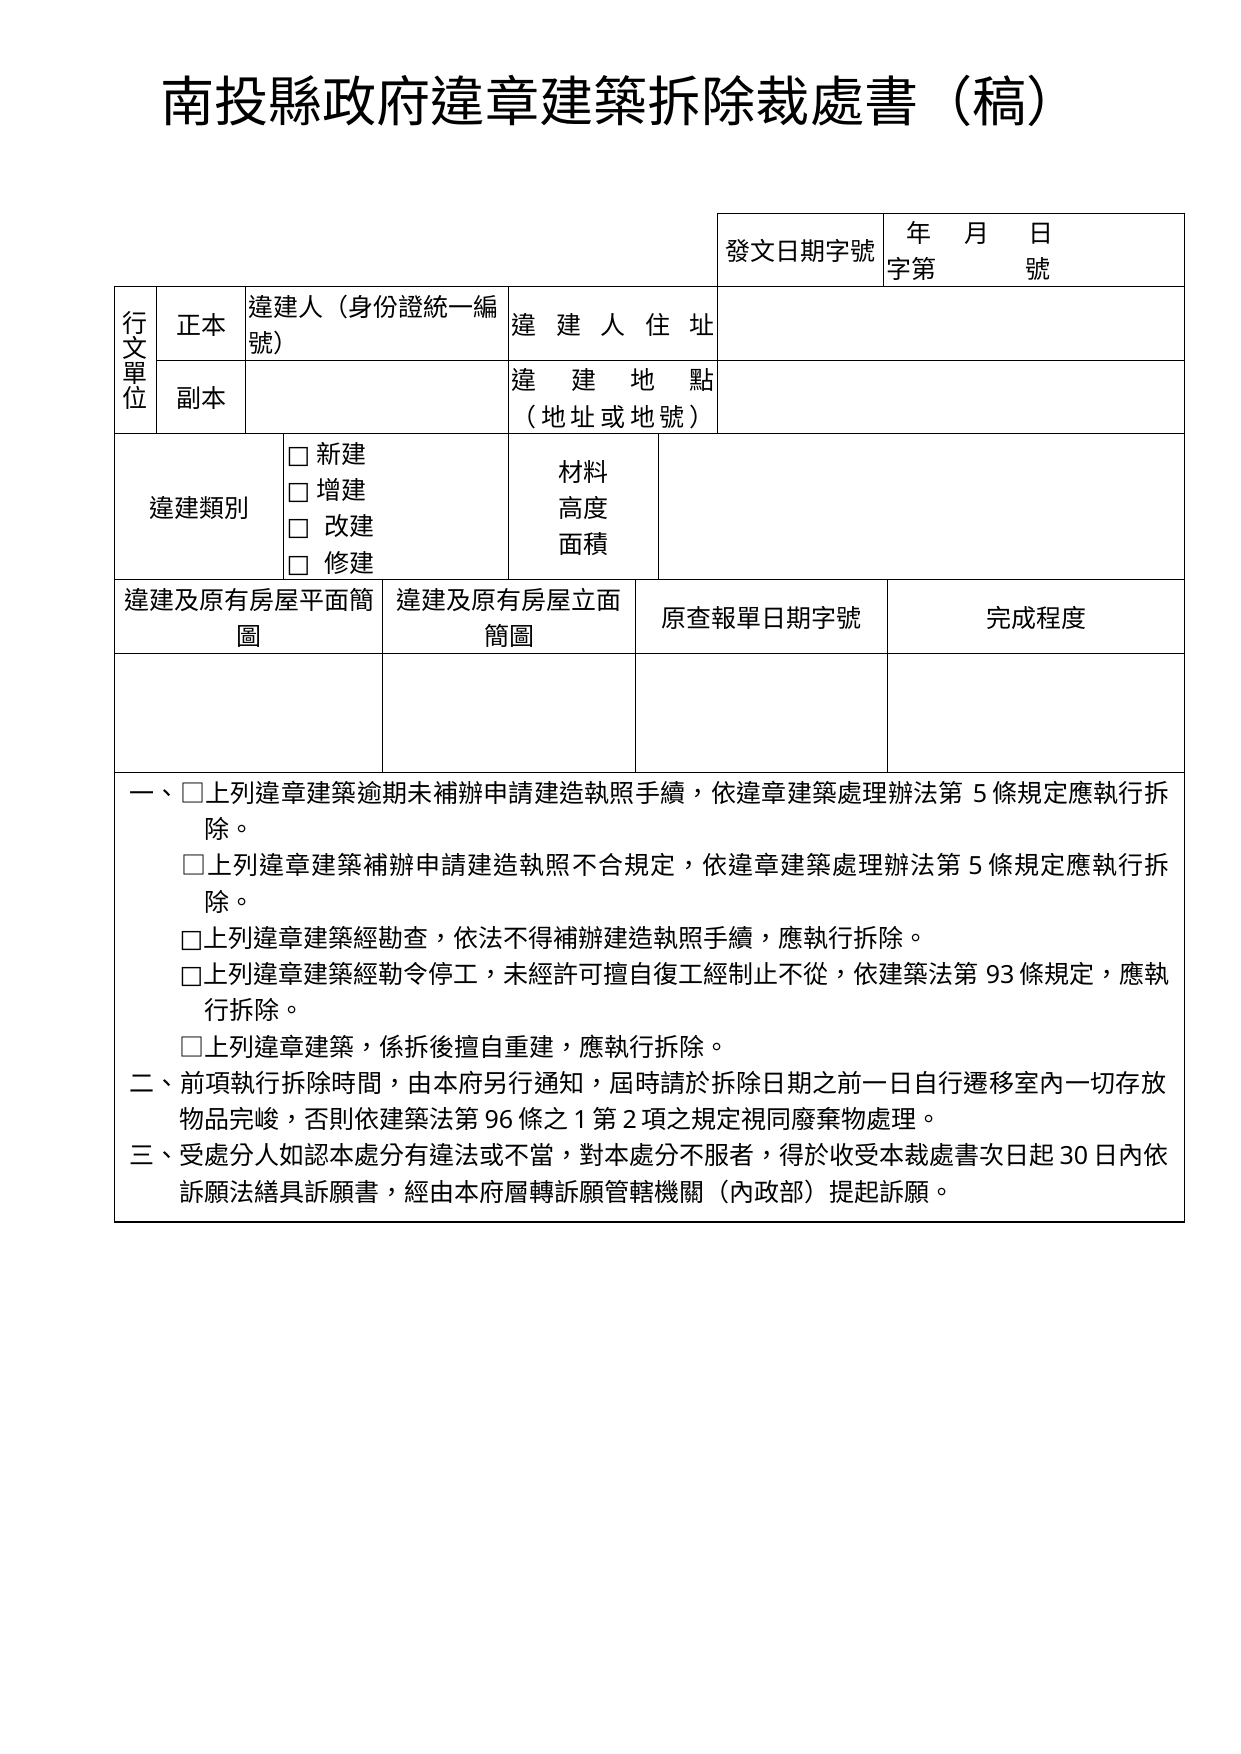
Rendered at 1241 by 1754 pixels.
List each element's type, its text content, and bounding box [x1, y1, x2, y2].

text 南投縣政府違章建築拆除裁處書（稿） [118, 59, 1122, 137]
table_cell 違建人（身份證統一編號） [246, 287, 508, 360]
table_cell 副本 [157, 361, 245, 433]
table_cell 違建及原有房屋立面簡圖 [383, 580, 635, 653]
table_cell 違建及原有房屋平面簡圖 [115, 580, 382, 653]
table_cell [659, 434, 1184, 579]
table_cell [888, 654, 1184, 772]
table_cell 完成程度 [888, 580, 1184, 653]
table_cell 行文單位 [115, 287, 156, 433]
table_cell [718, 361, 1184, 433]
table_cell 一、□上列違章建築逾期未補辦申請建造執照手續，依違章建築處理辦法第5條規定應執行拆除。 □上列違章建築補辦申請建造執照不合規定，依違章建築處理辦法第5條規定應執行拆除。 □上列違章建築經勘查，依法不得補辦建造執照手續，應執行拆除。 □上列違章建築經勒令停工，未經許可擅自復工經制止不從，依建築法第93條規定，應執行拆除。 □上列違章建築，係拆後擅自重建，應執行拆除。 二、前項執行拆除時間，由本府另行通知，屆時請於拆除日期之前一日自行遷移室內一切存放物品完峻，否則依建築法第96條之1第2項之規定視同廢棄物處理。 三、受處分人如認本處分有違法或不當，對本處分不服者，得於收受本裁處書次日起30日內依訴願法繕具訴願書，經由本府層轉訴願管轄機關（內政部）提起訴願。 [115, 773, 1184, 1221]
table_cell 原查報單日期字號 [636, 580, 887, 653]
table_cell 違建人住址 [509, 287, 717, 360]
table_cell [383, 654, 635, 772]
table_header [115, 213, 717, 286]
table_cell 材料 高度 面積 [509, 434, 658, 579]
table_cell [718, 287, 1184, 360]
table_cell 正本 [157, 287, 245, 360]
table_header 年 月 日 字第 號 [884, 214, 1184, 286]
table_cell [115, 654, 382, 772]
table_cell 違建地點 （地址或地號） [509, 361, 717, 433]
table_header 發文日期字號 [718, 214, 883, 286]
table_cell □ 新建 □ 增建 改建 修建 [284, 434, 508, 579]
table_cell 違建類別 [115, 434, 283, 579]
table_cell [636, 654, 887, 772]
table_cell [246, 361, 508, 433]
